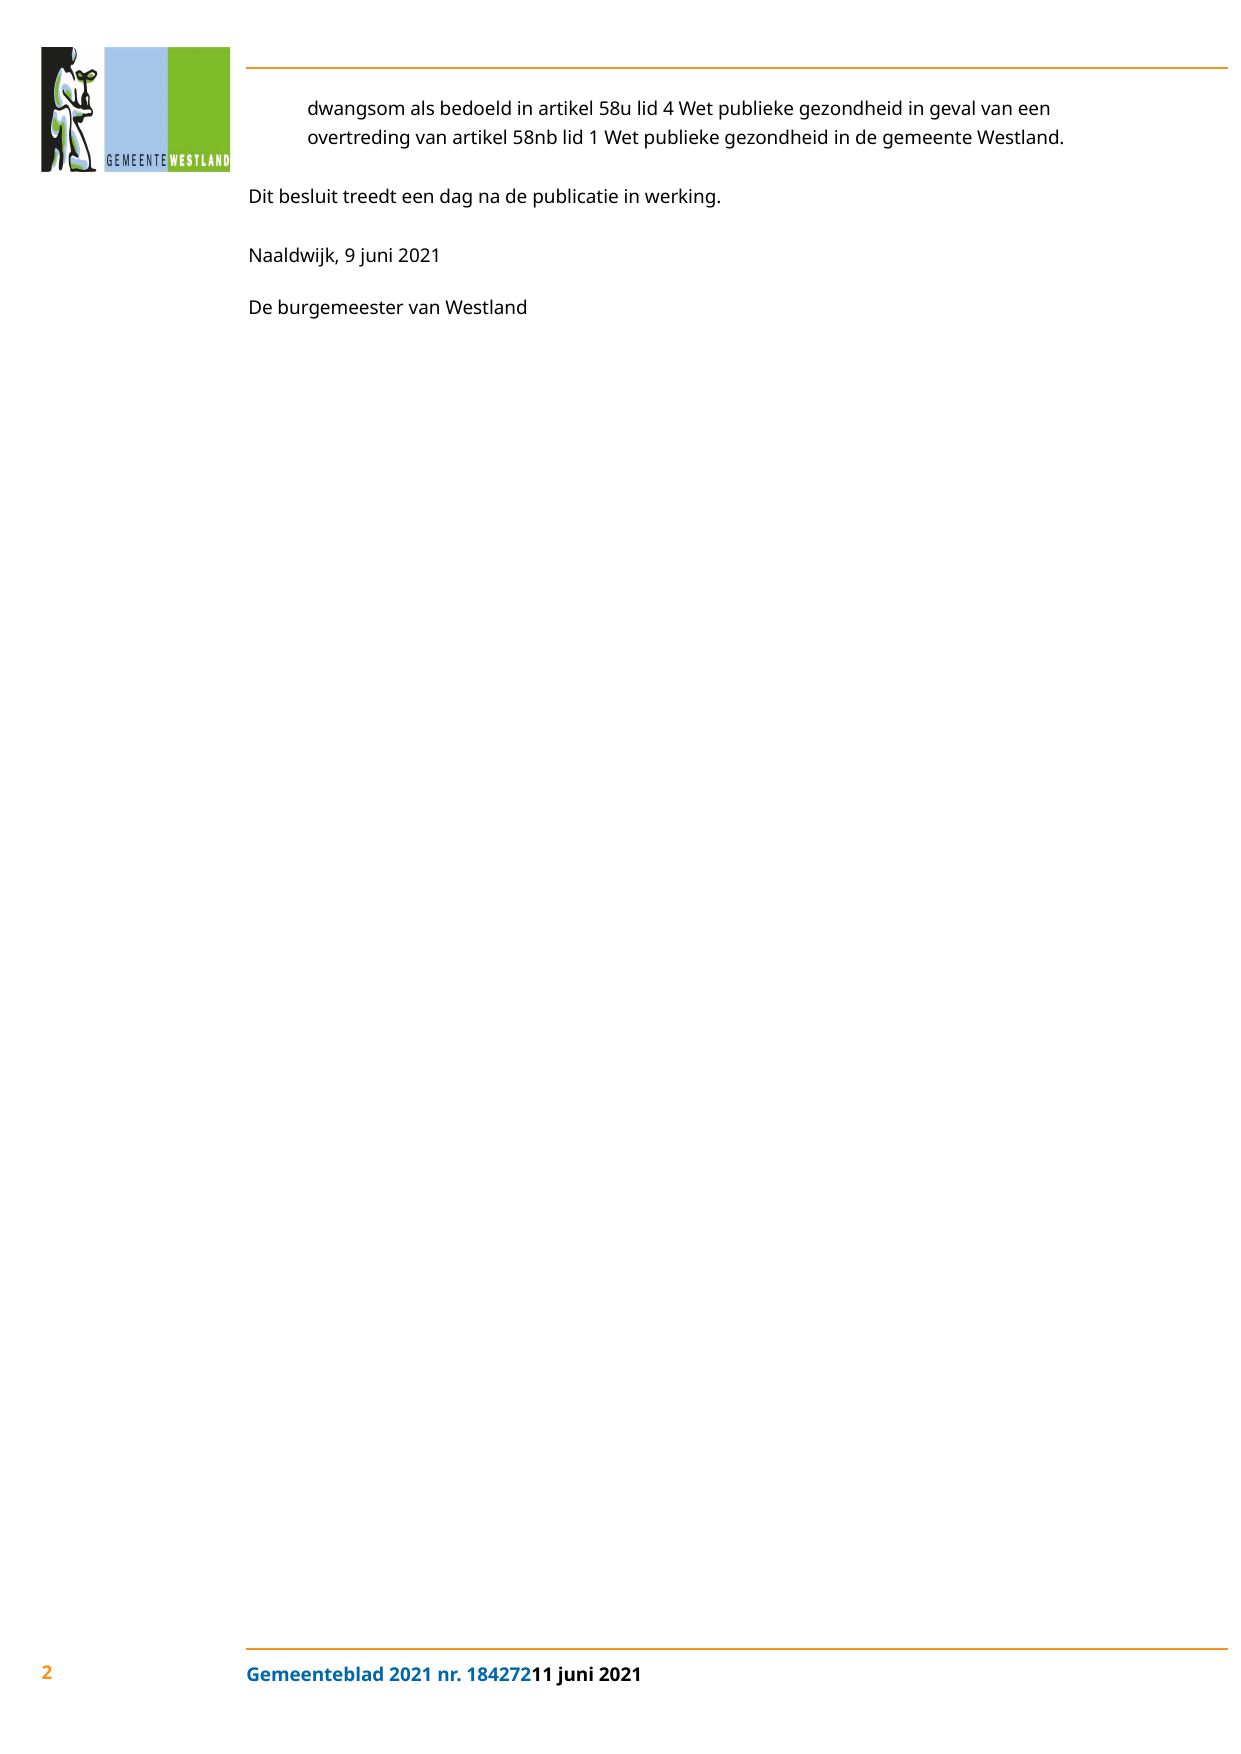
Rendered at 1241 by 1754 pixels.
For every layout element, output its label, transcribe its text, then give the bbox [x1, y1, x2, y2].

text Dit besluit treedt een dag na de publicatie in werking. [248, 183, 1152, 209]
picture [41, 47, 231, 172]
text Naaldwijk, 9 juni 2021 [248, 243, 1152, 268]
text De burgemeester van Westland [248, 294, 1152, 320]
list dwangsom als bedoeld in artikel 58u lid 4 Wet publieke gezondheid in geval van een overtreding van artikel 58nb lid 1 Wet publieke gezondheid in de gemeente Westland. [248, 95, 1152, 150]
